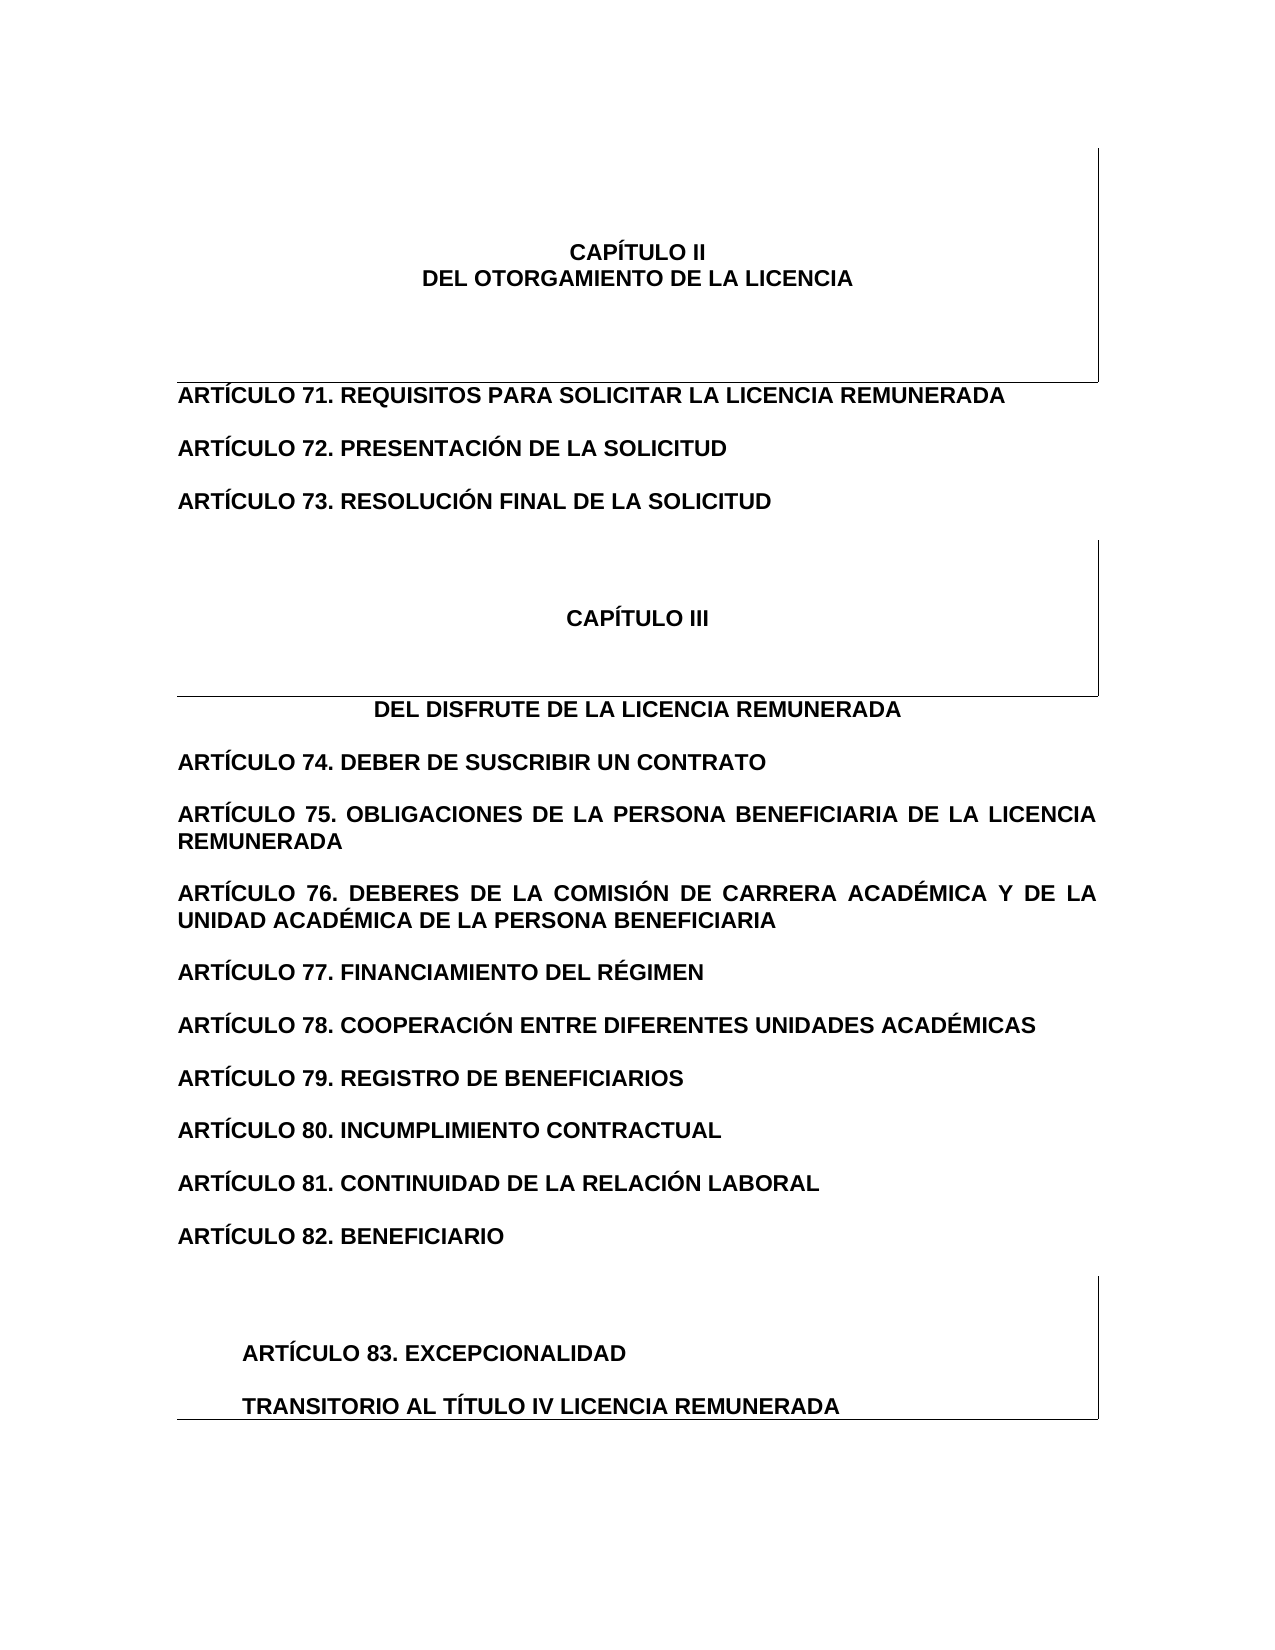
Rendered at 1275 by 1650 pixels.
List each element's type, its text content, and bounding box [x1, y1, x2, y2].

text TRANSITORIO AL TÍTULO IV LICENCIA REMUNERADA [177, 1393, 1098, 1419]
text CAPÍTULO II [177, 238, 1098, 265]
text ARTÍCULO 73. RESOLUCIÓN FINAL DE LA SOLICITUD [177, 488, 1098, 514]
text ARTÍCULO 78. COOPERACIÓN ENTRE DIFERENTES UNIDADES ACADÉMICAS [177, 1012, 1098, 1038]
text ARTÍCULO 75. OBLIGACIONES DE LA PERSONA BENEFICIARIA DE LA LICENCIA REMUNERADA [177, 801, 1098, 854]
text ARTÍCULO 72. PRESENTACIÓN DE LA SOLICITUD [177, 435, 1098, 461]
text ARTÍCULO 79. REGISTRO DE BENEFICIARIOS [177, 1065, 1098, 1091]
text CAPÍTULO III [177, 540, 1098, 696]
text ARTÍCULO 77. FINANCIAMIENTO DEL RÉGIMEN [177, 959, 1098, 986]
text DEL OTORGAMIENTO DE LA LICENCIA [177, 265, 1098, 291]
text ARTÍCULO 76. DEBERES DE LA COMISIÓN DE CARRERA ACADÉMICA Y DE LA UNIDAD ACADÉMICA DE LA PERSONA BENEFICIARIA [177, 880, 1098, 933]
text DEL DISFRUTE DE LA LICENCIA REMUNERADA [177, 696, 1098, 722]
text ARTÍCULO 83. EXCEPCIONALIDAD [177, 1276, 1098, 1367]
text ARTÍCULO 81. CONTINUIDAD DE LA RELACIÓN LABORAL [177, 1170, 1098, 1197]
text ARTÍCULO 80. INCUMPLIMIENTO CONTRACTUAL [177, 1117, 1098, 1144]
text ARTÍCULO 71. REQUISITOS PARA SOLICITAR LA LICENCIA REMUNERADA [177, 382, 1098, 408]
text ARTÍCULO 82. BENEFICIARIO [177, 1223, 1098, 1249]
text ARTÍCULO 74. DEBER DE SUSCRIBIR UN CONTRATO [177, 748, 1098, 775]
